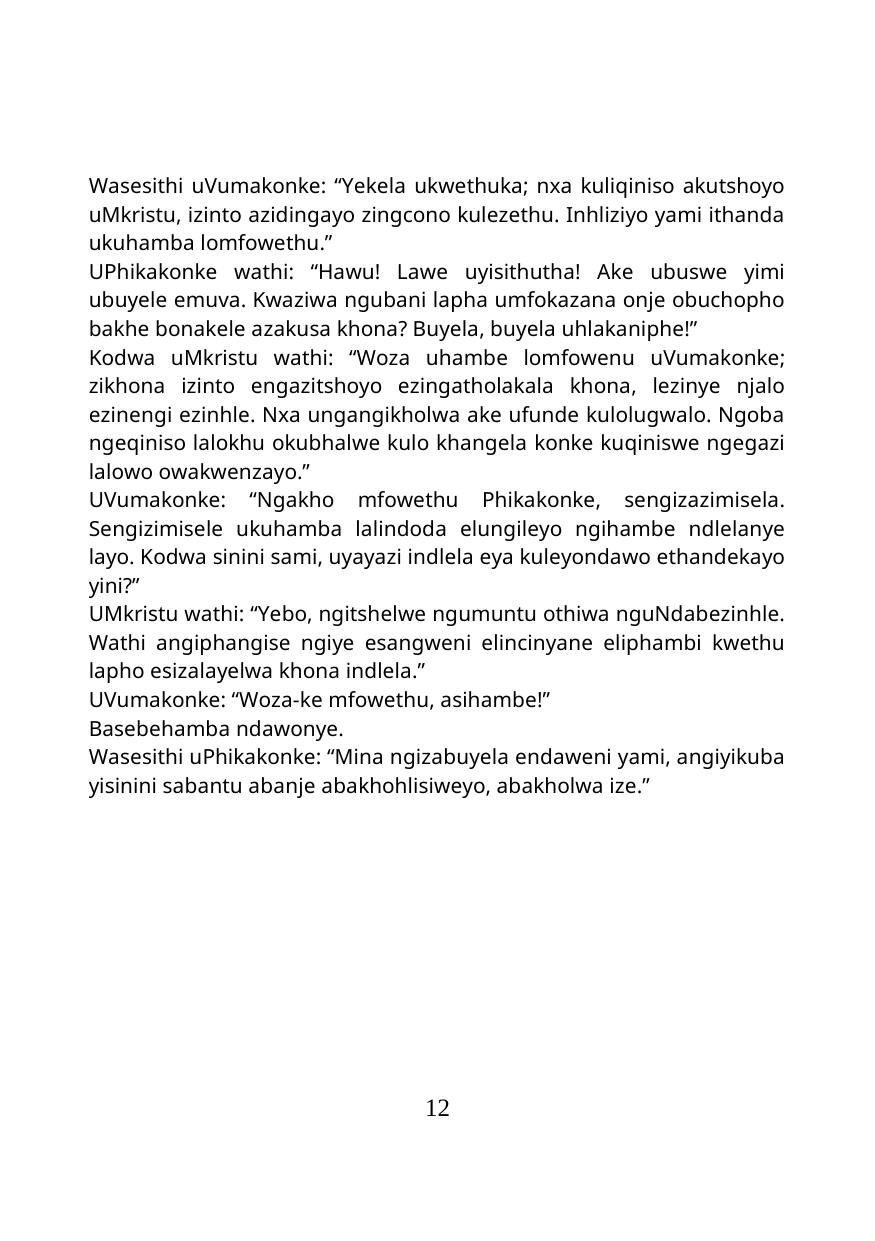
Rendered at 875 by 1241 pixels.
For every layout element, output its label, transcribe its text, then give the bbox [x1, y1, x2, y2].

text UMkristu wathi: “Yebo, ngitshelwe ngumuntu othiwa nguNdabezinhle. Wathi angiphangise ngiye esangweni elincinyane eliphambi kwethu lapho esizalayelwa khona indlela.” [88, 599, 786, 685]
text UVumakonke: “Ngakho mfowethu Phikakonke, sengizazimisela. Sengizimisele ukuhamba lalindoda elungileyo ngihambe ndlelanye layo. Kodwa sinini sami, uyayazi indlela eya kuleyondawo ethandekayo yini?” [88, 485, 786, 599]
text Wasesithi uPhikakonke: “Mina ngizabuyela endaweni yami, angiyikuba yisinini sabantu abanje abakhohlisiweyo, abakholwa ize.” [88, 742, 786, 799]
text Wasesithi uVumakonke: “Yekela ukwethuka; nxa kuliqiniso akutshoyo uMkristu, izinto azidingayo zingcono kulezethu. Inhliziyo yami ithanda ukuhamba lomfowethu.” [88, 171, 786, 257]
text UPhikakonke wathi: “Hawu! Lawe uyisithutha! Ake ubuswe yimi ubuyele emuva. Kwaziwa ngubani lapha umfokazana onje obuchopho bakhe bonakele azakusa khona? Buyela, buyela uhlakaniphe!” [88, 257, 786, 342]
text Kodwa uMkristu wathi: “Woza uhambe lomfowenu uVumakonke; zikhona izinto engazitshoyo ezingatholakala khona, lezinye njalo ezinengi ezinhle. Nxa ungangikholwa ake ufunde kulolugwalo. Ngoba ngeqiniso lalokhu okubhalwe kulo khangela konke kuqiniswe ngegazi lalowo owakwenzayo.” [88, 342, 786, 485]
text Basebehamba ndawonye. [88, 713, 786, 742]
text UVumakonke: “Woza-ke mfowethu, asihambe!” [88, 685, 786, 713]
